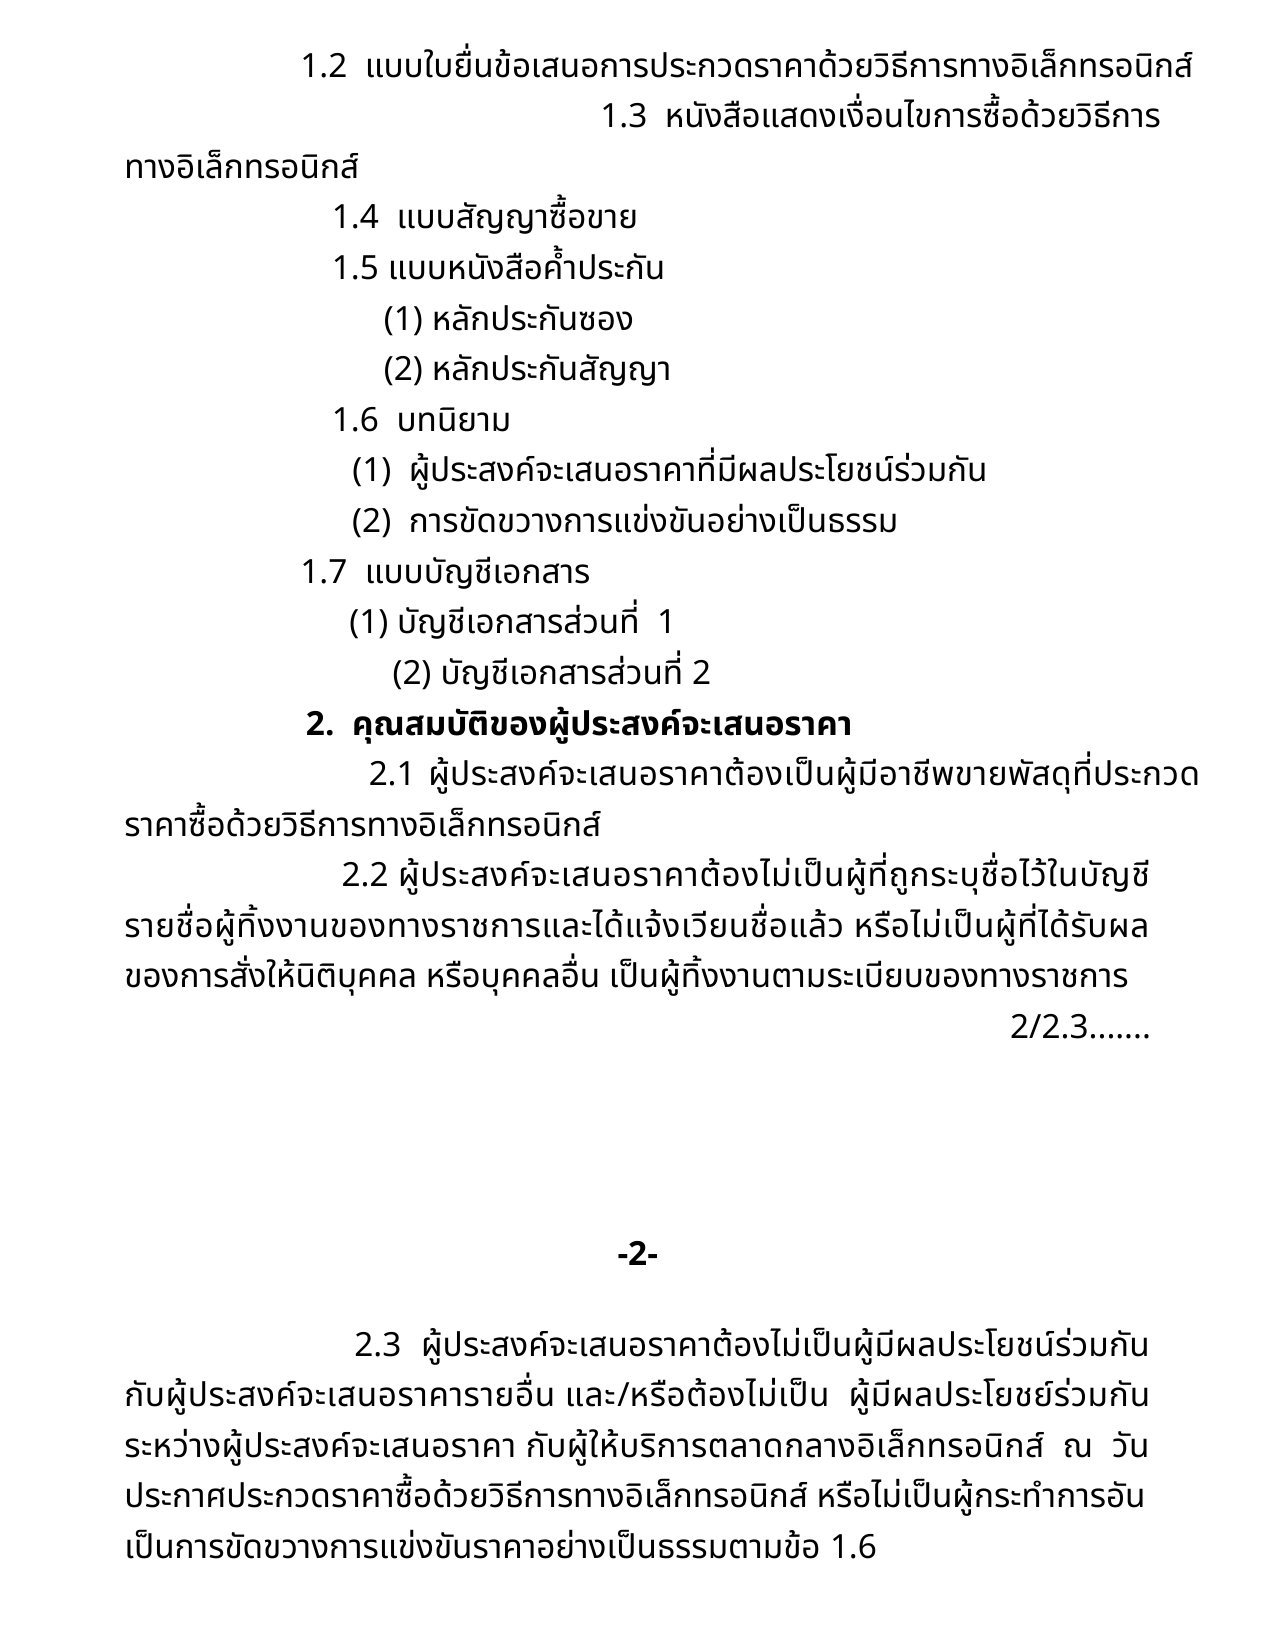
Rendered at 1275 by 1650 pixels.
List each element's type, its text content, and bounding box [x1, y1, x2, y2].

text 1.5 แบบหนังสือค้ำประกัน [124, 244, 1201, 294]
text 2.1 ผู้ประสงค์จะเสนอราคาต้องเป็นผู้มีอาชีพขายพัสดุที่ประกวดราคาซื้อด้วยวิธีการทางอิเล็กทรอนิกส์ [124, 750, 1201, 851]
text 2.2 ผู้ประสงค์จะเสนอราคาต้องไม่เป็นผู้ที่ถูกระบุชื่อไว้ในบัญชีรายชื่อผู้ทิ้งงานของทางราชการและได้แจ้งเวียนชื่อแล้ว หรือไม่เป็นผู้ที่ได้รับผลของการสั่งให้นิติบุคคล หรือบุคคลอื่น เป็นผู้ทิ้งงานตามระเบียบของทางราชการ [124, 851, 1151, 1002]
text (1) บัญชีเอกสารส่วนที่ 1 [124, 598, 1201, 649]
text (2) หลักประกันสัญญา [124, 345, 1201, 396]
text 2/2.3....... [124, 1002, 1151, 1048]
text 2. คุณสมบัติของผู้ประสงค์จะเสนอราคา [124, 699, 1201, 750]
text (1) ผู้ประสงค์จะเสนอราคาที่มีผลประโยชน์ร่วมกัน [124, 446, 1201, 497]
text 1.2 แบบใบยื่นข้อเสนอการประกวดราคาด้วยวิธีการทางอิเล็กทรอนิกส์ 1.3 หนังสือแสดงเงื่อนไขการซื้อด้วยวิธีการทางอิเล็กทรอนิกส์ [124, 41, 1201, 193]
text (1) หลักประกันซอง [124, 294, 1201, 345]
text (2) การขัดขวางการแข่งขันอย่างเป็นธรรม [124, 497, 1201, 547]
text 1.7 แบบบัญชีเอกสาร [124, 547, 1201, 598]
text 1.4 แบบสัญญาซื้อขาย [124, 193, 1201, 244]
text (2) บัญชีเอกสารส่วนที่ 2 [124, 649, 1201, 699]
text -2- [124, 1229, 1151, 1275]
text 2.3 ผู้ประสงค์จะเสนอราคาต้องไม่เป็นผู้มีผลประโยชน์ร่วมกันกับผู้ประสงค์จะเสนอราคารายอื่น และ/หรือต้องไม่เป็น ผู้มีผลประโยชย์ร่วมกันระหว่างผู้ประสงค์จะเสนอราคา กับผู้ให้บริการตลาดกลางอิเล็กทรอนิกส์ ณ วันประกาศประกวดราคาซื้อด้วยวิธีการทางอิเล็กทรอนิกส์ หรือไม่เป็นผู้กระทำการอันเป็นการขัดขวางการแข่งขันราคาอย่างเป็นธรรมตามข้อ 1.6 [124, 1320, 1151, 1573]
text 1.6 บทนิยาม [124, 396, 1201, 446]
